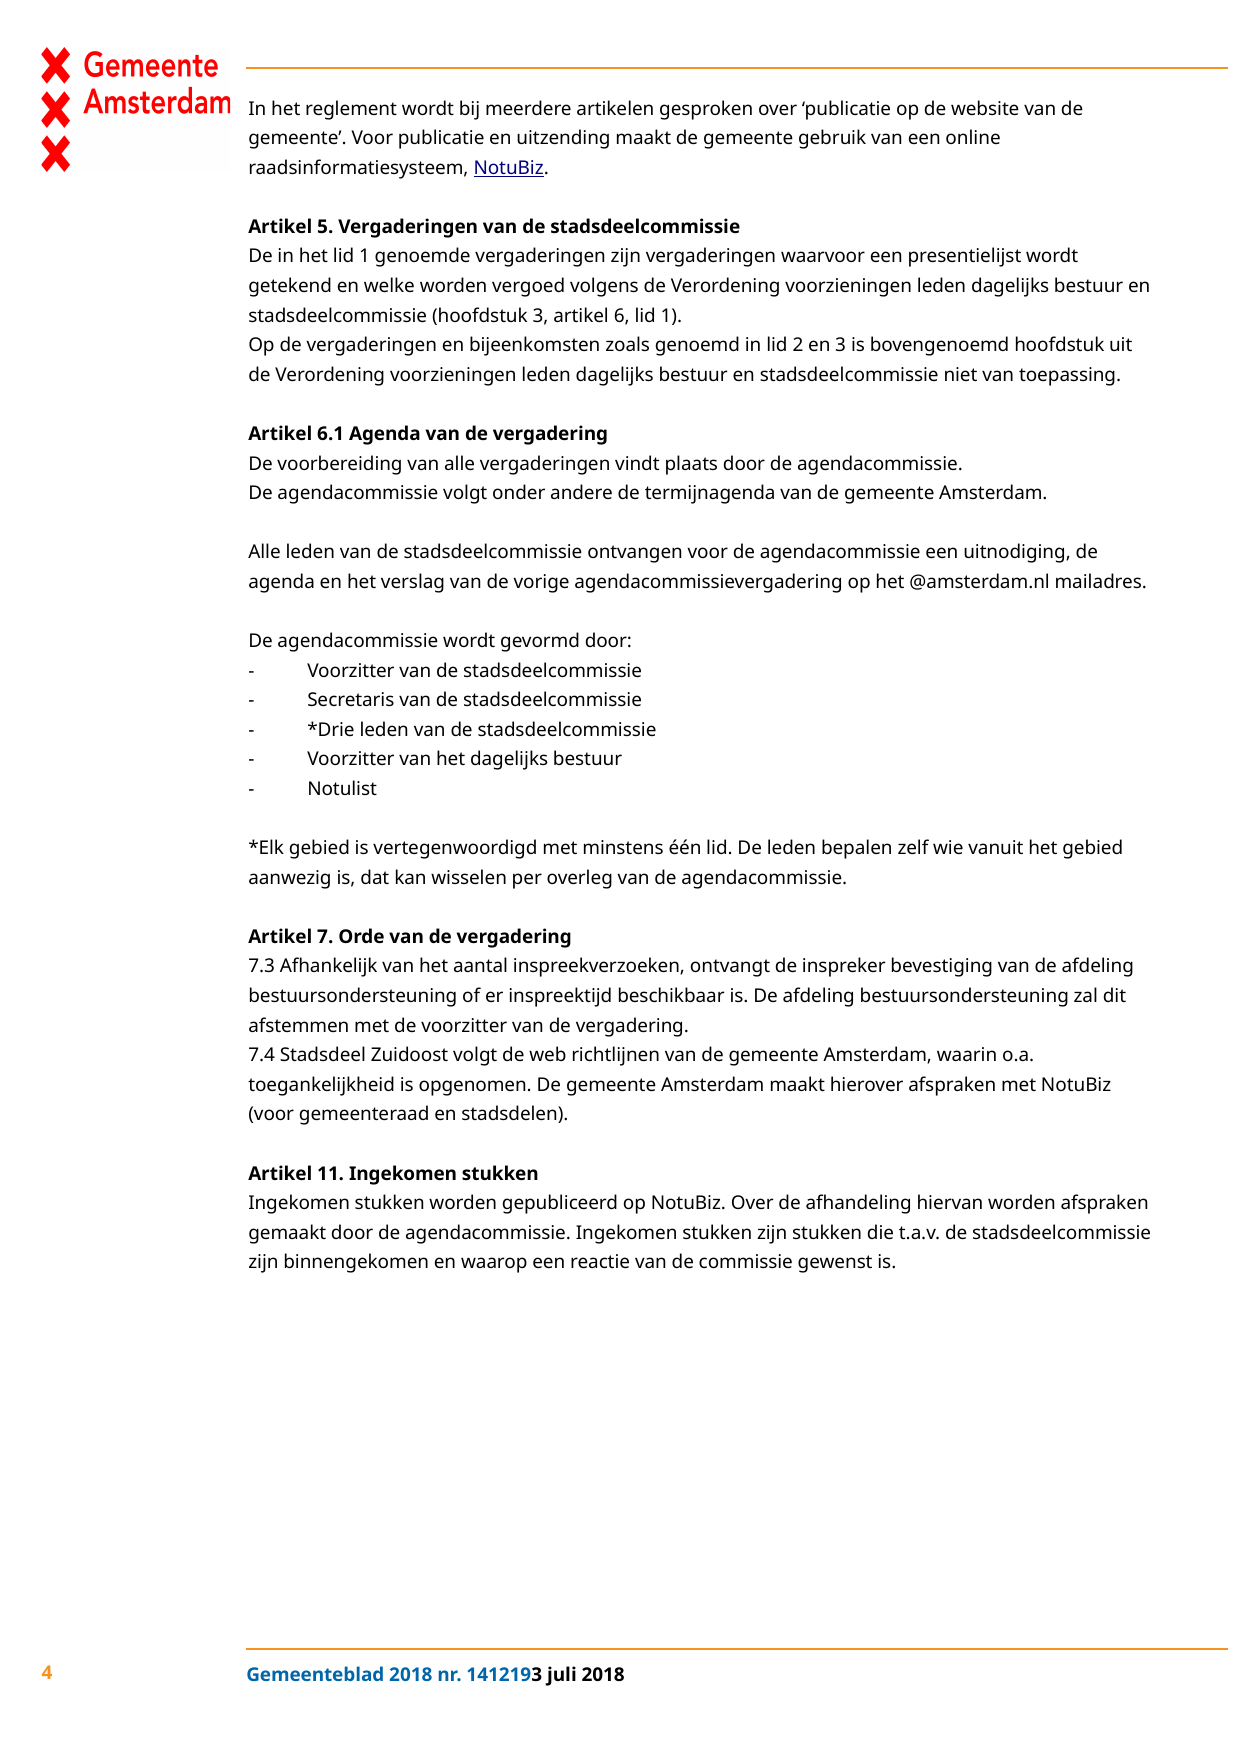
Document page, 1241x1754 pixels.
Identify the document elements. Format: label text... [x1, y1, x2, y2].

text De agendacommissie wordt gevormd door: [248, 627, 1152, 653]
list Notulist [248, 775, 1152, 801]
list *Drie leden van de stadsdeelcommissie [248, 716, 1152, 742]
list Secretaris van de stadsdeelcommissie [248, 686, 1152, 712]
text Alle leden van de stadsdeelcommissie ontvangen voor de agendacommissie een uitnodiging, de agenda en het verslag van de vorige agendacommissievergadering op het @amsterdam.nl mailadres. [248, 538, 1152, 594]
picture [41, 47, 231, 172]
text De in het lid 1 genoemde vergaderingen zijn vergaderingen waarvoor een presentielijst wordt getekend en welke worden vergoed volgens de Verordening voorzieningen leden dagelijks bestuur en stadsdeelcommissie (hoofdstuk 3, artikel 6, lid 1). [248, 243, 1152, 328]
text Artikel 7. Orde van de vergadering [248, 923, 1152, 949]
text De voorbereiding van alle vergaderingen vindt plaats door de agendacommissie. [248, 450, 1152, 476]
text Ingekomen stukken worden gepubliceerd op NotuBiz. Over de afhandeling hiervan worden afspraken gemaakt door de agendacommissie. Ingekomen stukken zijn stukken die t.a.v. de stadsdeelcommissie zijn binnengekomen en waarop een reactie van de commissie gewenst is. [248, 1189, 1152, 1274]
text Artikel 11. Ingekomen stukken [248, 1160, 1152, 1186]
list Voorzitter van het dagelijks bestuur [248, 746, 1152, 771]
text Artikel 6.1 Agenda van de vergadering [248, 420, 1152, 446]
text De agendacommissie volgt onder andere de termijnagenda van de gemeente Amsterdam. [248, 479, 1152, 505]
text Op de vergaderingen en bijeenkomsten zoals genoemd in lid 2 en 3 is bovengenoemd hoofdstuk uit de Verordening voorzieningen leden dagelijks bestuur en stadsdeelcommissie niet van toepassing. [248, 331, 1152, 387]
list Voorzitter van de stadsdeelcommissie [248, 657, 1152, 683]
text 7.3 Afhankelijk van het aantal inspreekverzoeken, ontvangt de inspreker bevestiging van de afdeling bestuursondersteuning of er inspreektijd beschikbaar is. De afdeling bestuursondersteuning zal dit afstemmen met de voorzitter van de vergadering. [248, 953, 1152, 1038]
text Artikel 5. Vergaderingen van de stadsdeelcommissie [248, 213, 1152, 239]
text *Elk gebied is vertegenwoordigd met minstens één lid. De leden bepalen zelf wie vanuit het gebied aanwezig is, dat kan wisselen per overleg van de agendacommissie. [248, 834, 1152, 890]
text 7.4 Stadsdeel Zuidoost volgt de web richtlijnen van de gemeente Amsterdam, waarin o.a. toegankelijkheid is opgenomen. De gemeente Amsterdam maakt hierover afspraken met NotuBiz (voor gemeenteraad en stadsdelen). [248, 1041, 1152, 1126]
text In het reglement wordt bij meerdere artikelen gesproken over ‘publicatie op de website van de gemeente’. Voor publicatie en uitzending maakt de gemeente gebruik van een online raadsinformatiesysteem, NotuBiz. [248, 95, 1152, 180]
